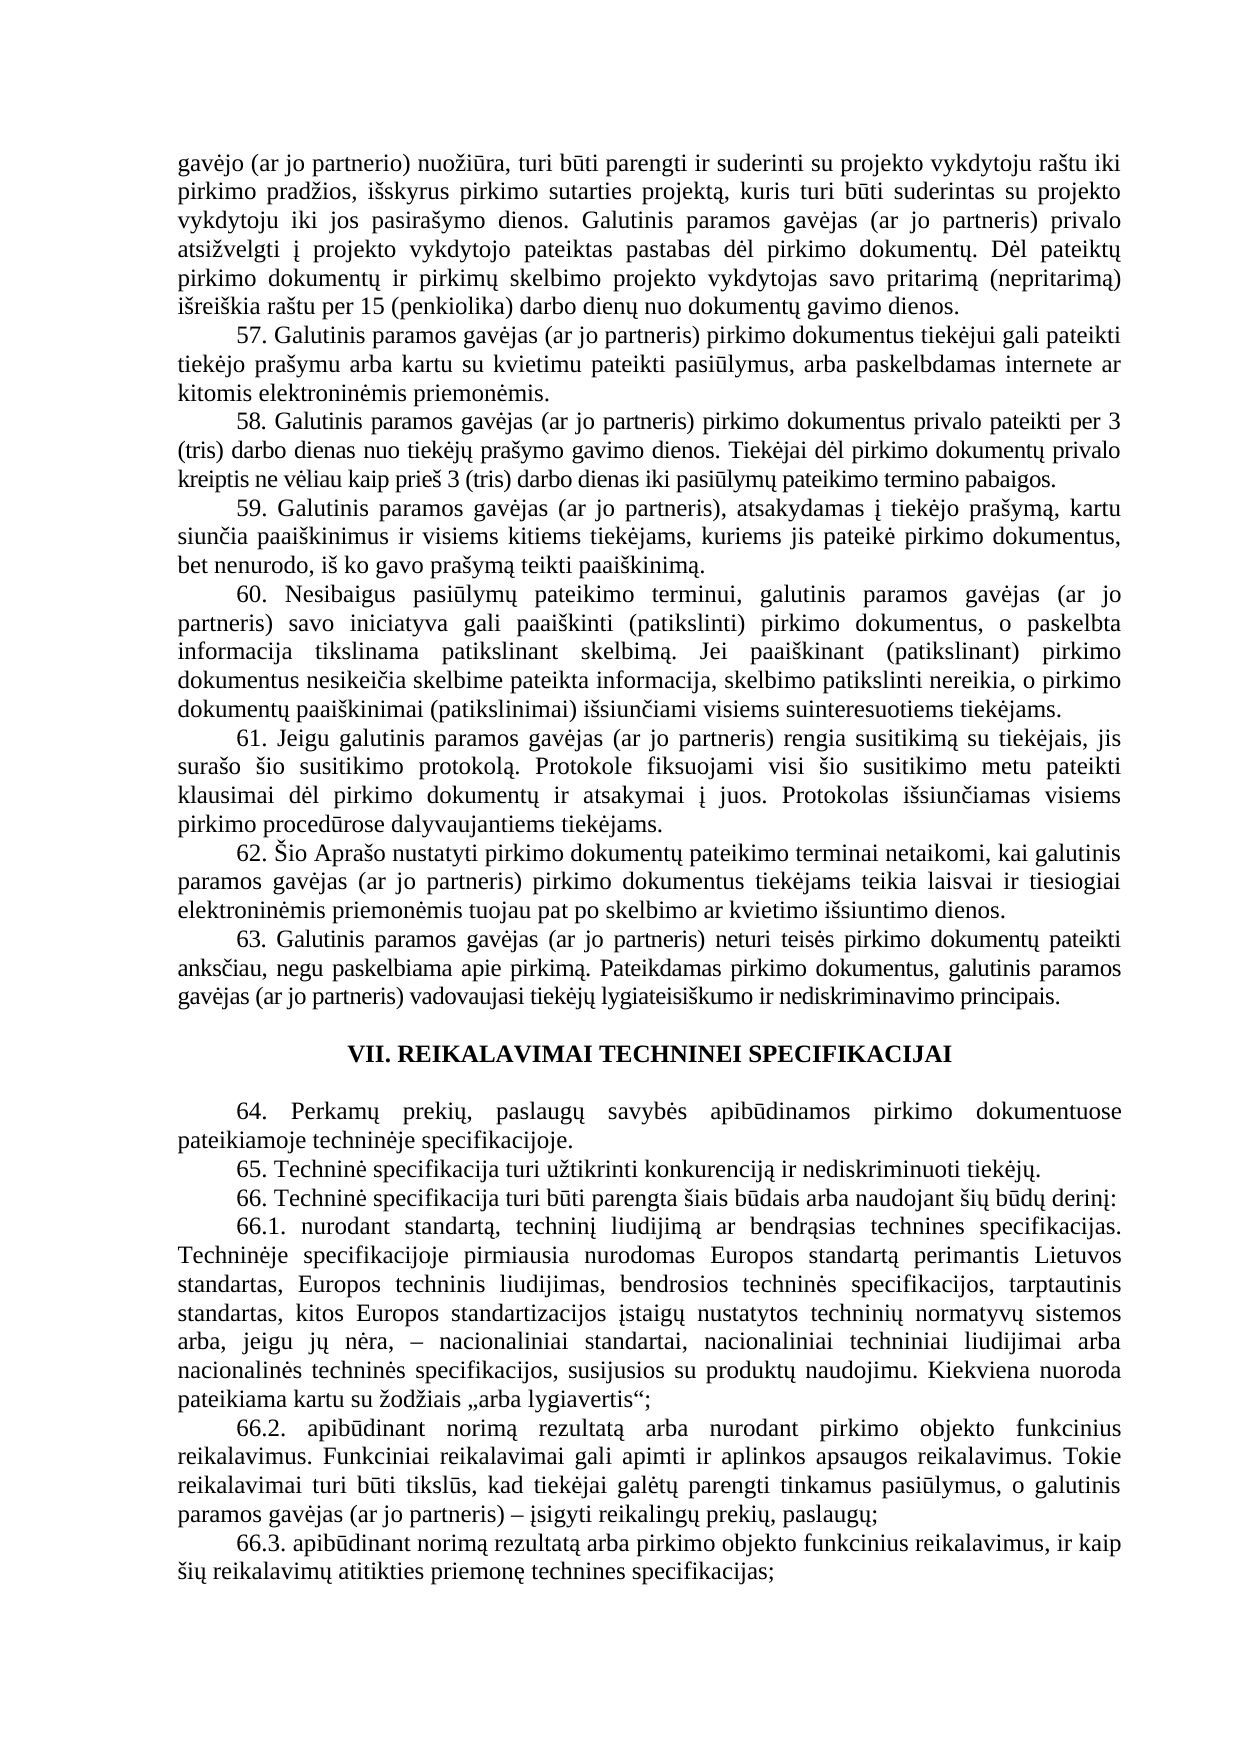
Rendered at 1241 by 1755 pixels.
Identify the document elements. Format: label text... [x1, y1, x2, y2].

text 57. Galutinis paramos gavėjas (ar jo partneris) pirkimo dokumentus tiekėjui gali pateikti tiekėjo prašymu arba kartu su kvietimu pateikti pasiūlymus, arba paskelbdamas internete ar kitomis elektroninėmis priemonėmis. [177, 320, 1122, 406]
text 60. Nesibaigus pasiūlymų pateikimo terminui, galutinis paramos gavėjas (ar jo partneris) savo iniciatyva gali paaiškinti (patikslinti) pirkimo dokumentus, o paskelbta informacija tikslinama patikslinant skelbimą. Jei paaiškinant (patikslinant) pirkimo dokumentus nesikeičia skelbime pateikta informacija, skelbimo patikslinti nereikia, o pirkimo dokumentų paaiškinimai (patikslinimai) išsiunčiami visiems suinteresuotiems tiekėjams. [177, 579, 1122, 723]
text 62. Šio Aprašo nustatyti pirkimo dokumentų pateikimo terminai netaikomi, kai galutinis paramos gavėjas (ar jo partneris) pirkimo dokumentus tiekėjams teikia laisvai ir tiesiogiai elektroninėmis priemonėmis tuojau pat po skelbimo ar kvietimo išsiuntimo dienos. [177, 838, 1122, 924]
text 58. Galutinis paramos gavėjas (ar jo partneris) pirkimo dokumentus privalo pateikti per 3 (tris) darbo dienas nuo tiekėjų prašymo gavimo dienos. Tiekėjai dėl pirkimo dokumentų privalo kreiptis ne vėliau kaip prieš 3 (tris) darbo dienas iki pasiūlymų pateikimo termino pabaigos. [177, 406, 1122, 493]
text 66. Techninė specifikacija turi būti parengta šiais būdais arba naudojant šių būdų derinį: [177, 1183, 1122, 1211]
text 66.3. apibūdinant norimą rezultatą arba pirkimo objekto funkcinius reikalavimus, ir kaip šių reikalavimų atitikties priemonę technines specifikacijas; [177, 1528, 1122, 1585]
text 66.2. apibūdinant norimą rezultatą arba nurodant pirkimo objekto funkcinius reikalavimus. Funkciniai reikalavimai gali apimti ir aplinkos apsaugos reikalavimus. Tokie reikalavimai turi būti tikslūs, kad tiekėjai galėtų parengti tinkamus pasiūlymus, o galutinis paramos gavėjas (ar jo partneris) – įsigyti reikalingų prekių, paslaugų; [177, 1413, 1122, 1528]
text gavėjo (ar jo partnerio) nuožiūra, turi būti parengti ir suderinti su projekto vykdytoju raštu iki pirkimo pradžios, išskyrus pirkimo sutarties projektą, kuris turi būti suderintas su projekto vykdytoju iki jos pasirašymo dienos. Galutinis paramos gavėjas (ar jo partneris) privalo atsižvelgti į projekto vykdytojo pateiktas pastabas dėl pirkimo dokumentų. Dėl pateiktų pirkimo dokumentų ir pirkimų skelbimo projekto vykdytojas savo pritarimą (nepritarimą) išreiškia raštu per 15 (penkiolika) darbo dienų nuo dokumentų gavimo dienos. [177, 148, 1122, 320]
text 64. Perkamų prekių, paslaugų savybės apibūdinamos pirkimo dokumentuose pateikiamoje techninėje specifikacijoje. [177, 1096, 1122, 1154]
text 65. Techninė specifikacija turi užtikrinti konkurenciją ir nediskriminuoti tiekėjų. [177, 1154, 1122, 1183]
text VII. Reikalavimai techninei specifikacijai [177, 1039, 1122, 1068]
text 61. Jeigu galutinis paramos gavėjas (ar jo partneris) rengia susitikimą su tiekėjais, jis surašo šio susitikimo protokolą. Protokole fiksuojami visi šio susitikimo metu pateikti klausimai dėl pirkimo dokumentų ir atsakymai į juos. Protokolas išsiunčiamas visiems pirkimo procedūrose dalyvaujantiems tiekėjams. [177, 723, 1122, 838]
text 66.1. nurodant standartą, techninį liudijimą ar bendrąsias technines specifikacijas. Techninėje specifikacijoje pirmiausia nurodomas Europos standartą perimantis Lietuvos standartas, Europos techninis liudijimas, bendrosios techninės specifikacijos, tarptautinis standartas, kitos Europos standartizacijos įstaigų nustatytos techninių normatyvų sistemos arba, jeigu jų nėra, – nacionaliniai standartai, nacionaliniai techniniai liudijimai arba nacionalinės techninės specifikacijos, susijusios su produktų naudojimu. Kiekviena nuoroda pateikiama kartu su žodžiais „arba lygiavertis“; [177, 1211, 1122, 1413]
text 63. Galutinis paramos gavėjas (ar jo partneris) neturi teisės pirkimo dokumentų pateikti anksčiau, negu paskelbiama apie pirkimą. Pateikdamas pirkimo dokumentus, galutinis paramos gavėjas (ar jo partneris) vadovaujasi tiekėjų lygiateisiškumo ir nediskriminavimo principais. [177, 924, 1122, 1010]
text 59. Galutinis paramos gavėjas (ar jo partneris), atsakydamas į tiekėjo prašymą, kartu siunčia paaiškinimus ir visiems kitiems tiekėjams, kuriems jis pateikė pirkimo dokumentus, bet nenurodo, iš ko gavo prašymą teikti paaiškinimą. [177, 493, 1122, 579]
